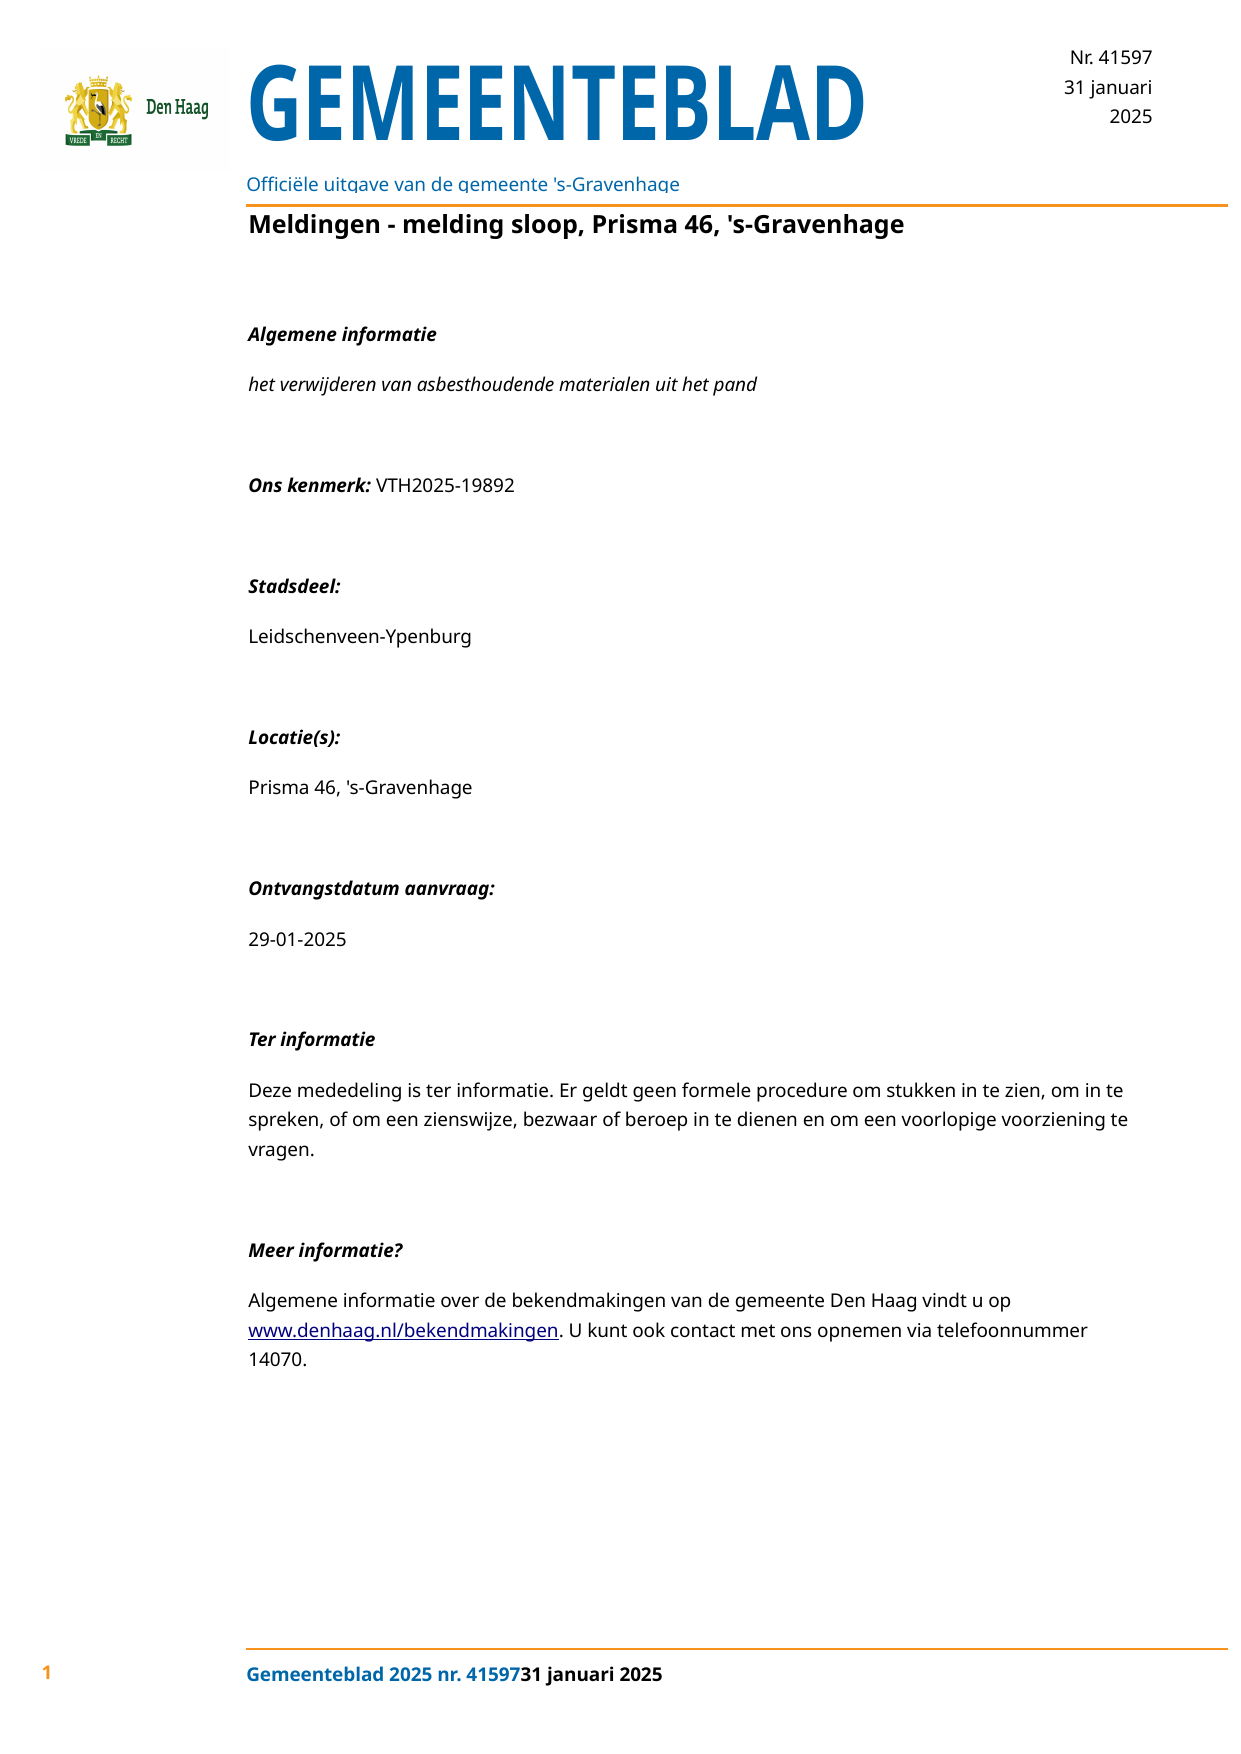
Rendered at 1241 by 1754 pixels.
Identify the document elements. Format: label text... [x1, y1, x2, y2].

text 29-01-2025 [248, 926, 1152, 951]
text Meldingen - melding sloop, Prisma 46, 's-Gravenhage [248, 207, 1152, 241]
text Stadsdeel: [248, 573, 1152, 598]
picture [41, 47, 231, 172]
text Locatie(s): [248, 724, 1152, 750]
text Deze mededeling is ter informatie. Er geldt geen formele procedure om stukken in te zien, om in te spreken, of om een zienswijze, bezwaar of beroep in te dienen en om een voorlopige voorziening te vragen. [248, 1077, 1152, 1162]
text Algemene informatie over de bekendmakingen van de gemeente Den Haag vindt u op www.denhaag.nl/bekendmakingen. U kunt ook contact met ons opnemen via telefoonnummer 14070. [248, 1287, 1152, 1372]
text Leidschenveen-Ypenburg [248, 623, 1152, 649]
text Ons kenmerk: VTH2025-19892 [248, 472, 1152, 498]
text het verwijderen van asbesthoudende materialen uit het pand [248, 371, 1152, 397]
text Ter informatie [248, 1027, 1152, 1052]
text Ontvangstdatum aanvraag: [248, 875, 1152, 901]
text Meer informatie? [248, 1237, 1152, 1263]
text Prisma 46, 's-Gravenhage [248, 774, 1152, 800]
text Algemene informatie [248, 321, 1152, 346]
